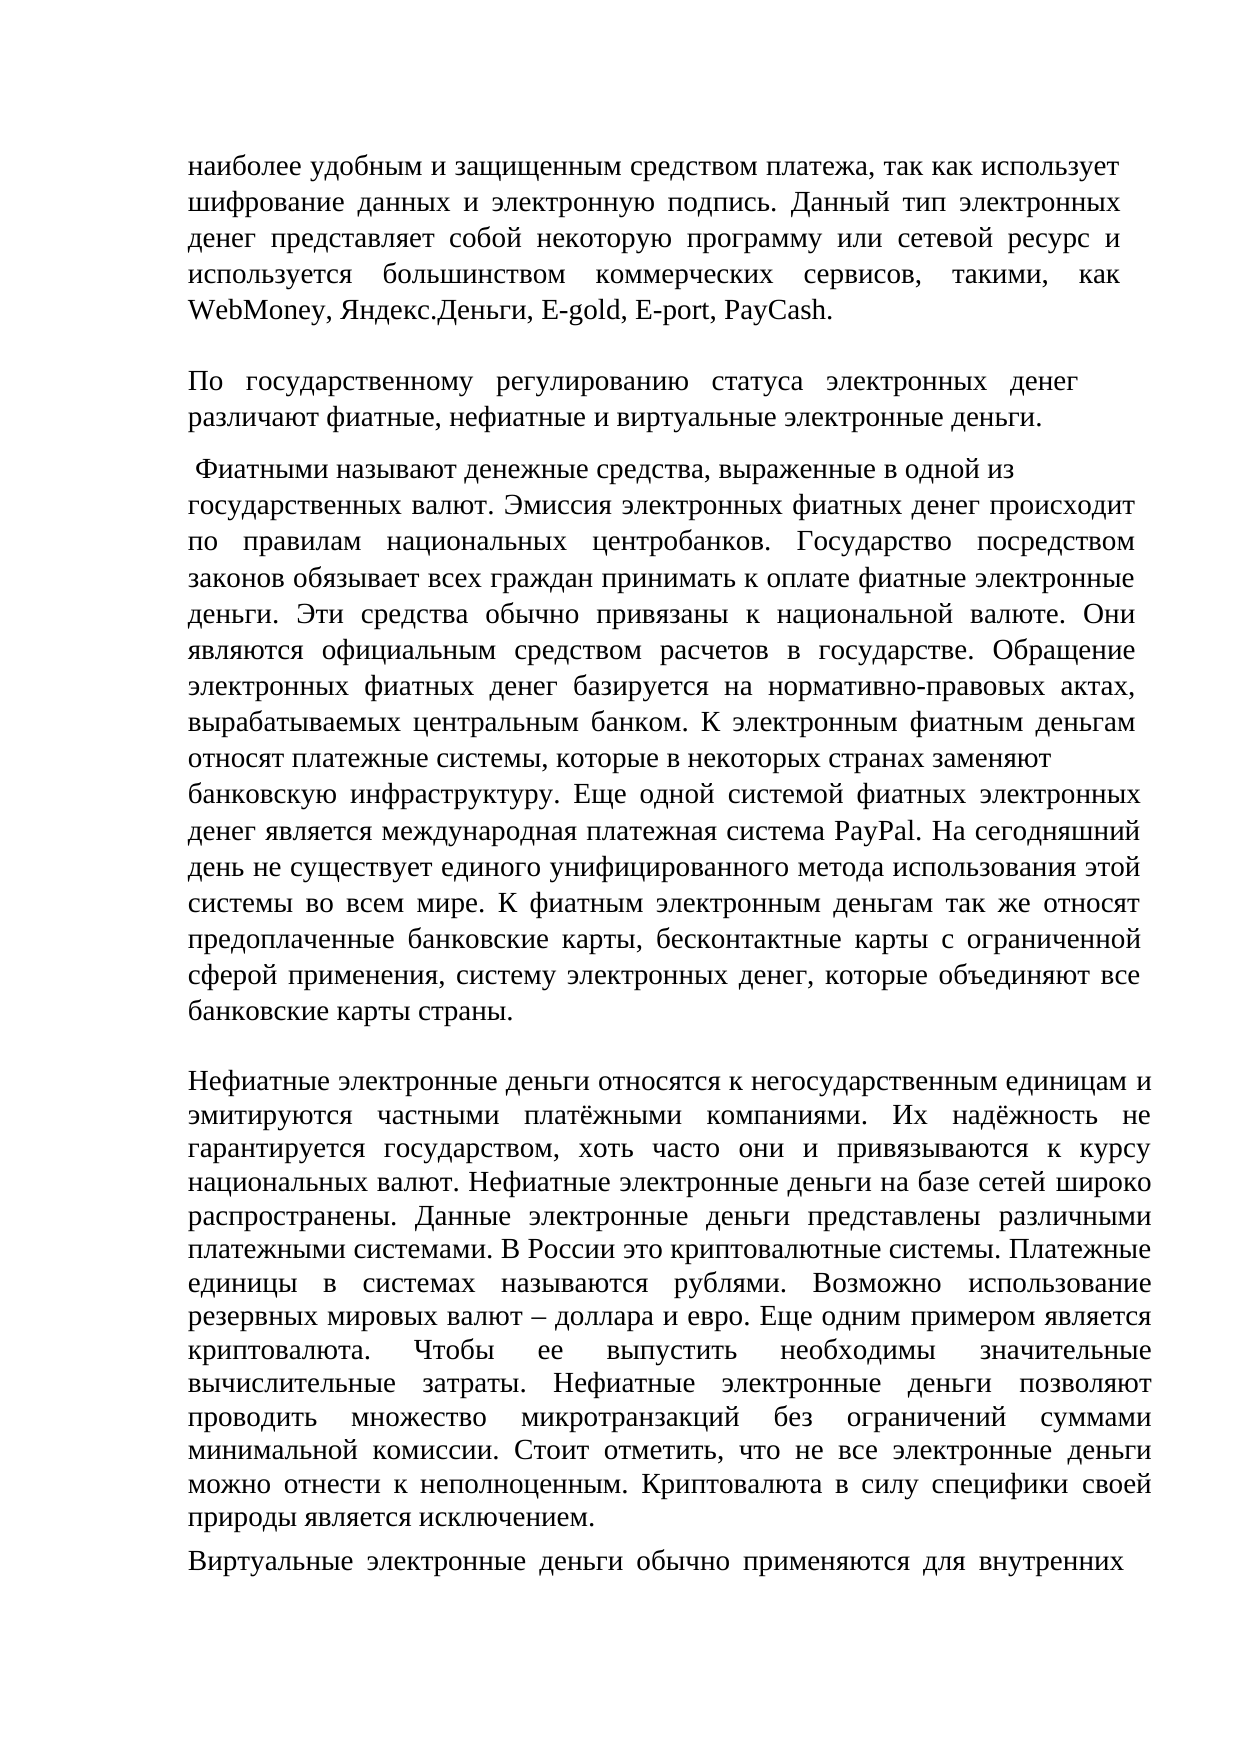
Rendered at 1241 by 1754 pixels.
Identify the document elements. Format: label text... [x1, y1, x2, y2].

text банковскую инфраструктуру. Еще одной системой фиатных электронных денег является международная платежная система PayPal. На сегодняшний день не существует единого унифицированного метода использования этой системы во всем мире. К фиатным электронным деньгам так же относят предоплаченные банковские карты, бесконтактные карты с ограниченной сферой применения, систему электронных денег, которые объединяют все банковские карты страны. [188, 777, 1141, 1027]
text Виртуальные электронные деньги обычно применяются для внутренних [188, 1543, 1124, 1577]
text Фиатными называют денежные средства, выраженные в одной из [195, 451, 1152, 484]
text государственных валют. Эмиссия электронных фиатных денег происходит по правилам национальных центробанков. Государство посредством законов обязывает всех граждан принимать к оплате фиатные электронные деньги. Эти средства обычно привязаны к национальной валюте. Они являются официальным средством расчетов в государстве. Обращение электронных фиатных денег базируется на нормативно-правовых актах, вырабатываемых центральным банком. К электронным фиатным деньгам относят платежные системы, которые в некоторых странах заменяют [188, 487, 1136, 774]
text По государственному регулированию статуса электронных денег различают фиатные, нефиатные и виртуальные электронные деньги. [188, 363, 1079, 432]
text наиболее удобным и защищенным средством платежа, так как использует шифрование данных и электронную подпись. Данный тип электронных денег представляет собой некоторую программу или сетевой ресурс и используется большинством коммерческих сервисов, такими, как WebMoney, Яндекс.Деньги, E-gold, E-port, PayCash. [188, 148, 1121, 326]
text Нефиатные электронные деньги относятся к негосударственным единицам и эмитируются частными платёжными компаниями. Их надёжность не гарантируется государством, хоть часто они и привязываются к курсу национальных валют. Нефиатные электронные деньги на базе сетей широко распространены. Данные электронные деньги представлены различными платежными системами. В России это криптовалютные системы. Платежные единицы в системах называются рублями. Возможно использование резервных мировых валют – доллара и евро. Еще одним примером является криптовалюта. Чтобы ее выпустить необходимы значительные вычислительные затраты. Нефиатные электронные деньги позволяют проводить множество микротранзакций без ограничений суммами минимальной комиссии. Стоит отметить, что не все электронные деньги можно отнести к неполноценным. Криптовалюта в силу специфики своей природы является исключением. [188, 1063, 1152, 1533]
